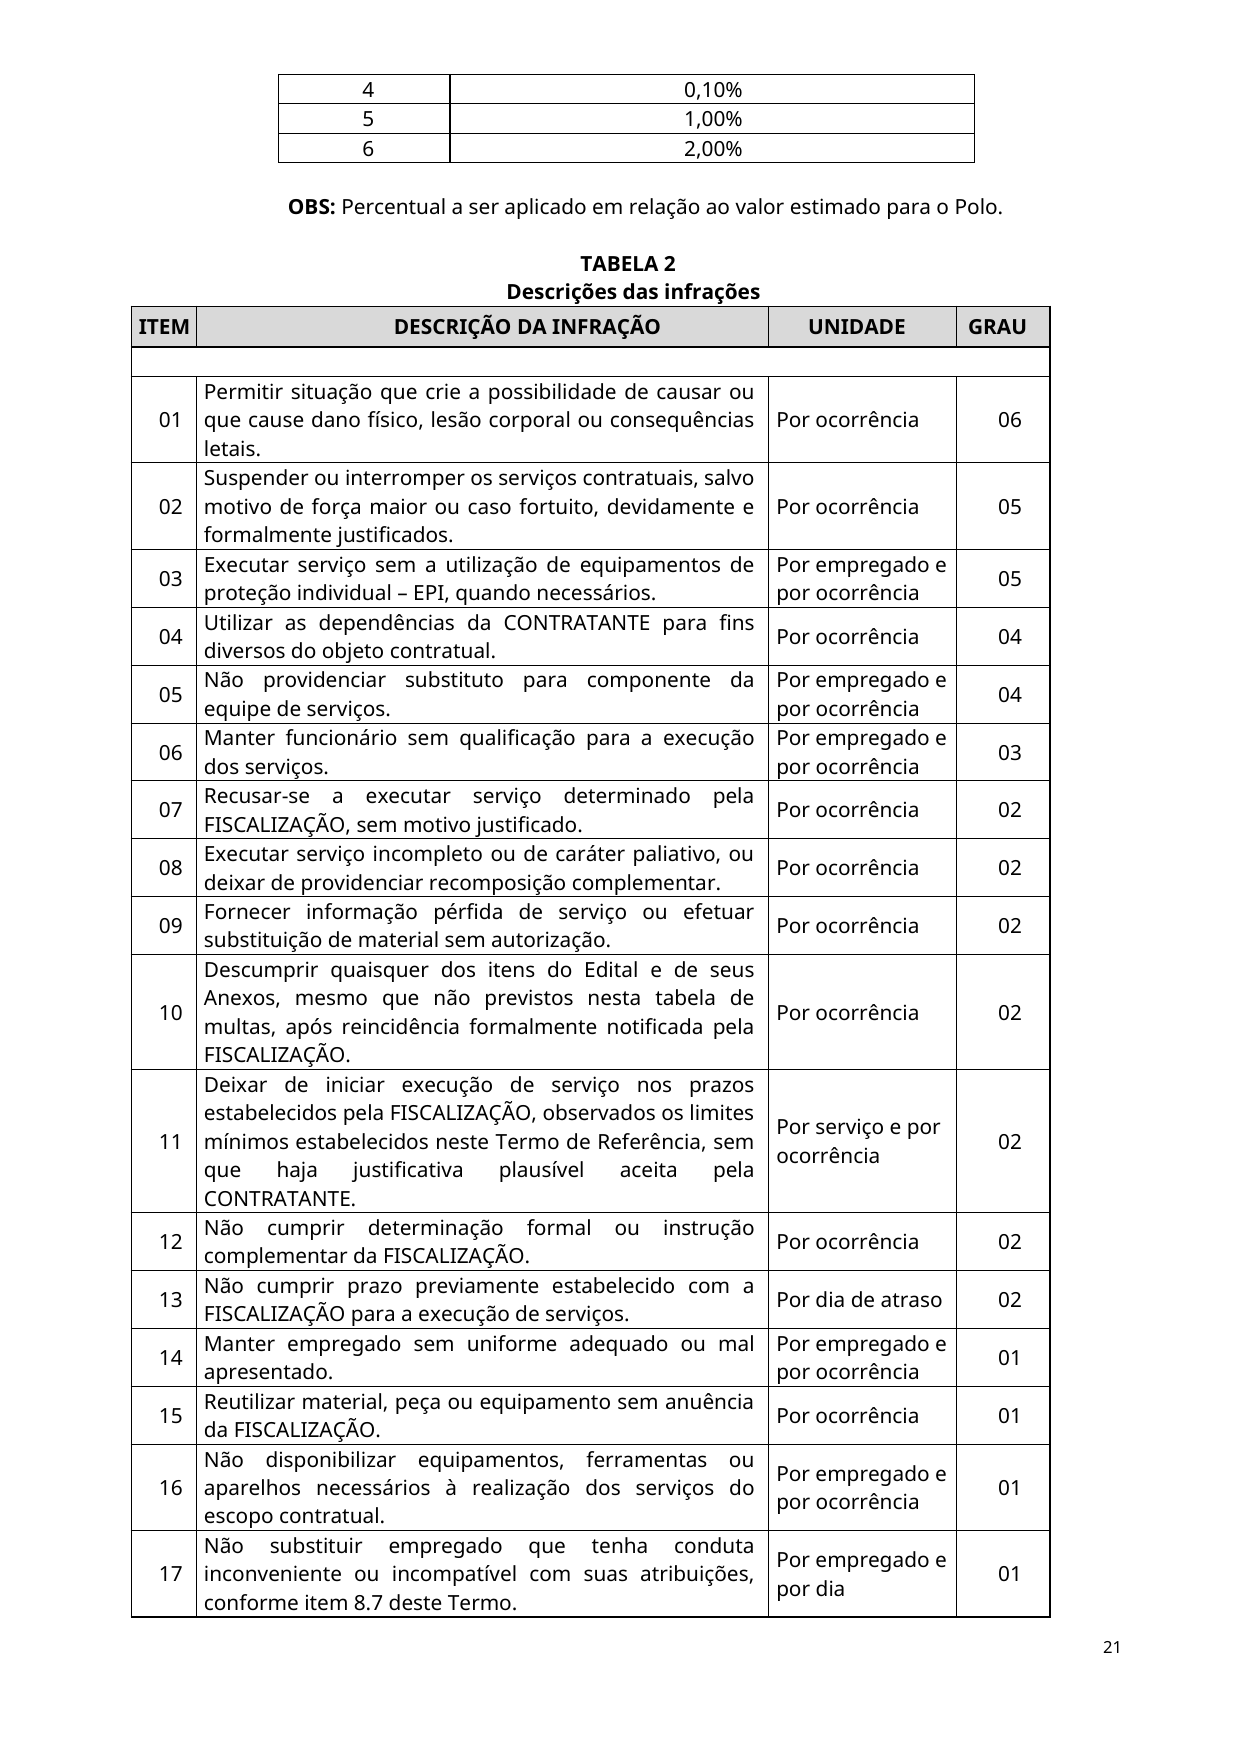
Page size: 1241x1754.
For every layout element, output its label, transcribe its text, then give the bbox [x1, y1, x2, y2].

table_cell 05 [132, 666, 196, 722]
table_cell 02 [957, 839, 1049, 896]
table_cell Não providenciar substituto para componente da equipe de serviços. [197, 666, 768, 722]
table_cell 5 [279, 104, 449, 133]
table_header GRAU [957, 307, 1049, 346]
text TABELA 2 [131, 249, 1125, 277]
table_cell Não disponibilizar equipamentos, ferramentas ou aparelhos necessários à realização dos serviços do escopo contratual. [197, 1445, 768, 1530]
table_cell Utilizar as dependências da CONTRATANTE para fins diversos do objeto contratual. [197, 608, 768, 664]
table_cell Por ocorrência [769, 608, 956, 664]
table_cell Recusar-se a executar serviço determinado pela FISCALIZAÇÃO, sem motivo justificado. [197, 781, 768, 838]
table_cell 17 [132, 1531, 196, 1616]
table_cell 1,00% [451, 104, 974, 133]
table_cell Por ocorrência [769, 1387, 956, 1444]
table_cell Não cumprir determinação formal ou instrução complementar da FISCALIZAÇÃO. [197, 1213, 768, 1270]
text Descrições das infrações [134, 277, 1122, 306]
table_cell Não cumprir prazo previamente estabelecido com a FISCALIZAÇÃO para a execução de serviços. [197, 1271, 768, 1328]
table_cell 05 [957, 550, 1049, 607]
table_cell 04 [957, 608, 1049, 664]
table_cell 01 [957, 1329, 1049, 1386]
table_cell Não substituir empregado que tenha conduta inconveniente ou incompatível com suas atribuições, conforme item 8.7 deste Termo. [197, 1531, 768, 1616]
table_cell Por empregado e por ocorrência [769, 666, 956, 722]
table_cell Executar serviço sem a utilização de equipamentos de proteção individual – EPI, quando necessários. [197, 550, 768, 607]
table_cell Por dia de atraso [769, 1271, 956, 1328]
table_cell 01 [957, 1445, 1049, 1530]
table_cell 0,10% [451, 75, 974, 103]
table_cell Por empregado e por ocorrência [769, 1329, 956, 1386]
table_cell 02 [957, 1070, 1049, 1212]
table_cell 02 [957, 1213, 1049, 1270]
table_cell 14 [132, 1329, 196, 1386]
table_cell Por empregado e por ocorrência [769, 550, 956, 607]
table_cell 16 [132, 1445, 196, 1530]
table_cell 08 [132, 839, 196, 896]
table_cell 06 [132, 724, 196, 780]
table_cell 01 [957, 1387, 1049, 1444]
table_cell 01 [957, 1531, 1049, 1616]
table_cell 05 [957, 463, 1049, 549]
table_cell 04 [957, 666, 1049, 722]
table_cell 2,00% [451, 134, 974, 162]
table_cell Por empregado e por ocorrência [769, 724, 956, 780]
table_cell 04 [132, 608, 196, 664]
table_cell 10 [132, 955, 196, 1069]
table_cell 13 [132, 1271, 196, 1328]
table_cell 11 [132, 1070, 196, 1212]
table_cell 15 [132, 1387, 196, 1444]
table_cell 02 [132, 463, 196, 549]
table_cell 02 [957, 1271, 1049, 1328]
table_cell Manter funcionário sem qualificação para a execução dos serviços. [197, 724, 768, 780]
table_header DESCRIÇÃO DA INFRAÇÃO [197, 307, 768, 346]
table_cell Manter empregado sem uniforme adequado ou mal apresentado. [197, 1329, 768, 1386]
table_cell 02 [957, 955, 1049, 1069]
table_cell 07 [132, 781, 196, 838]
table_cell Por ocorrência [769, 897, 956, 954]
table_cell 03 [132, 550, 196, 607]
table_cell Por ocorrência [769, 955, 956, 1069]
table_header UNIDADE [769, 307, 956, 346]
table_cell Suspender ou interromper os serviços contratuais, salvo motivo de força maior ou caso fortuito, devidamente e formalmente justificados. [197, 463, 768, 549]
table_cell [132, 348, 1049, 376]
table_cell Reutilizar material, peça ou equipamento sem anuência da FISCALIZAÇÃO. [197, 1387, 768, 1444]
table_cell Por ocorrência [769, 839, 956, 896]
table_cell 12 [132, 1213, 196, 1270]
text OBS: Percentual a ser aplicado em relação ao valor estimado para o Polo. [131, 192, 1122, 220]
table_cell Deixar de iniciar execução de serviço nos prazos estabelecidos pela FISCALIZAÇÃO, observados os limites mínimos estabelecidos neste Termo de Referência, sem que haja justificativa plausível aceita pela CONTRATANTE. [197, 1070, 768, 1212]
table_cell 02 [957, 897, 1049, 954]
table_cell Por ocorrência [769, 377, 956, 462]
table_cell Descumprir quaisquer dos itens do Edital e de seus Anexos, mesmo que não previstos nesta tabela de multas, após reincidência formalmente notificada pela FISCALIZAÇÃO. [197, 955, 768, 1069]
table_cell 6 [279, 134, 449, 162]
table_cell Por ocorrência [769, 781, 956, 838]
table_cell Por ocorrência [769, 463, 956, 549]
table_cell 01 [132, 377, 196, 462]
table_cell Por ocorrência [769, 1213, 956, 1270]
table_cell Executar serviço incompleto ou de caráter paliativo, ou deixar de providenciar recomposição complementar. [197, 839, 768, 896]
table_cell Permitir situação que crie a possibilidade de causar ou que cause dano físico, lesão corporal ou consequências letais. [197, 377, 768, 462]
table_cell Por serviço e por ocorrência [769, 1070, 956, 1212]
table_cell 4 [279, 75, 449, 103]
table_cell 03 [957, 724, 1049, 780]
table_cell 06 [957, 377, 1049, 462]
table_header ITEM [132, 307, 196, 346]
table_cell 02 [957, 781, 1049, 838]
table_cell 09 [132, 897, 196, 954]
table_cell Por empregado e por ocorrência [769, 1445, 956, 1530]
table_cell Fornecer informação pérfida de serviço ou efetuar substituição de material sem autorização. [197, 897, 768, 954]
table_cell Por empregado e por dia [769, 1531, 956, 1616]
